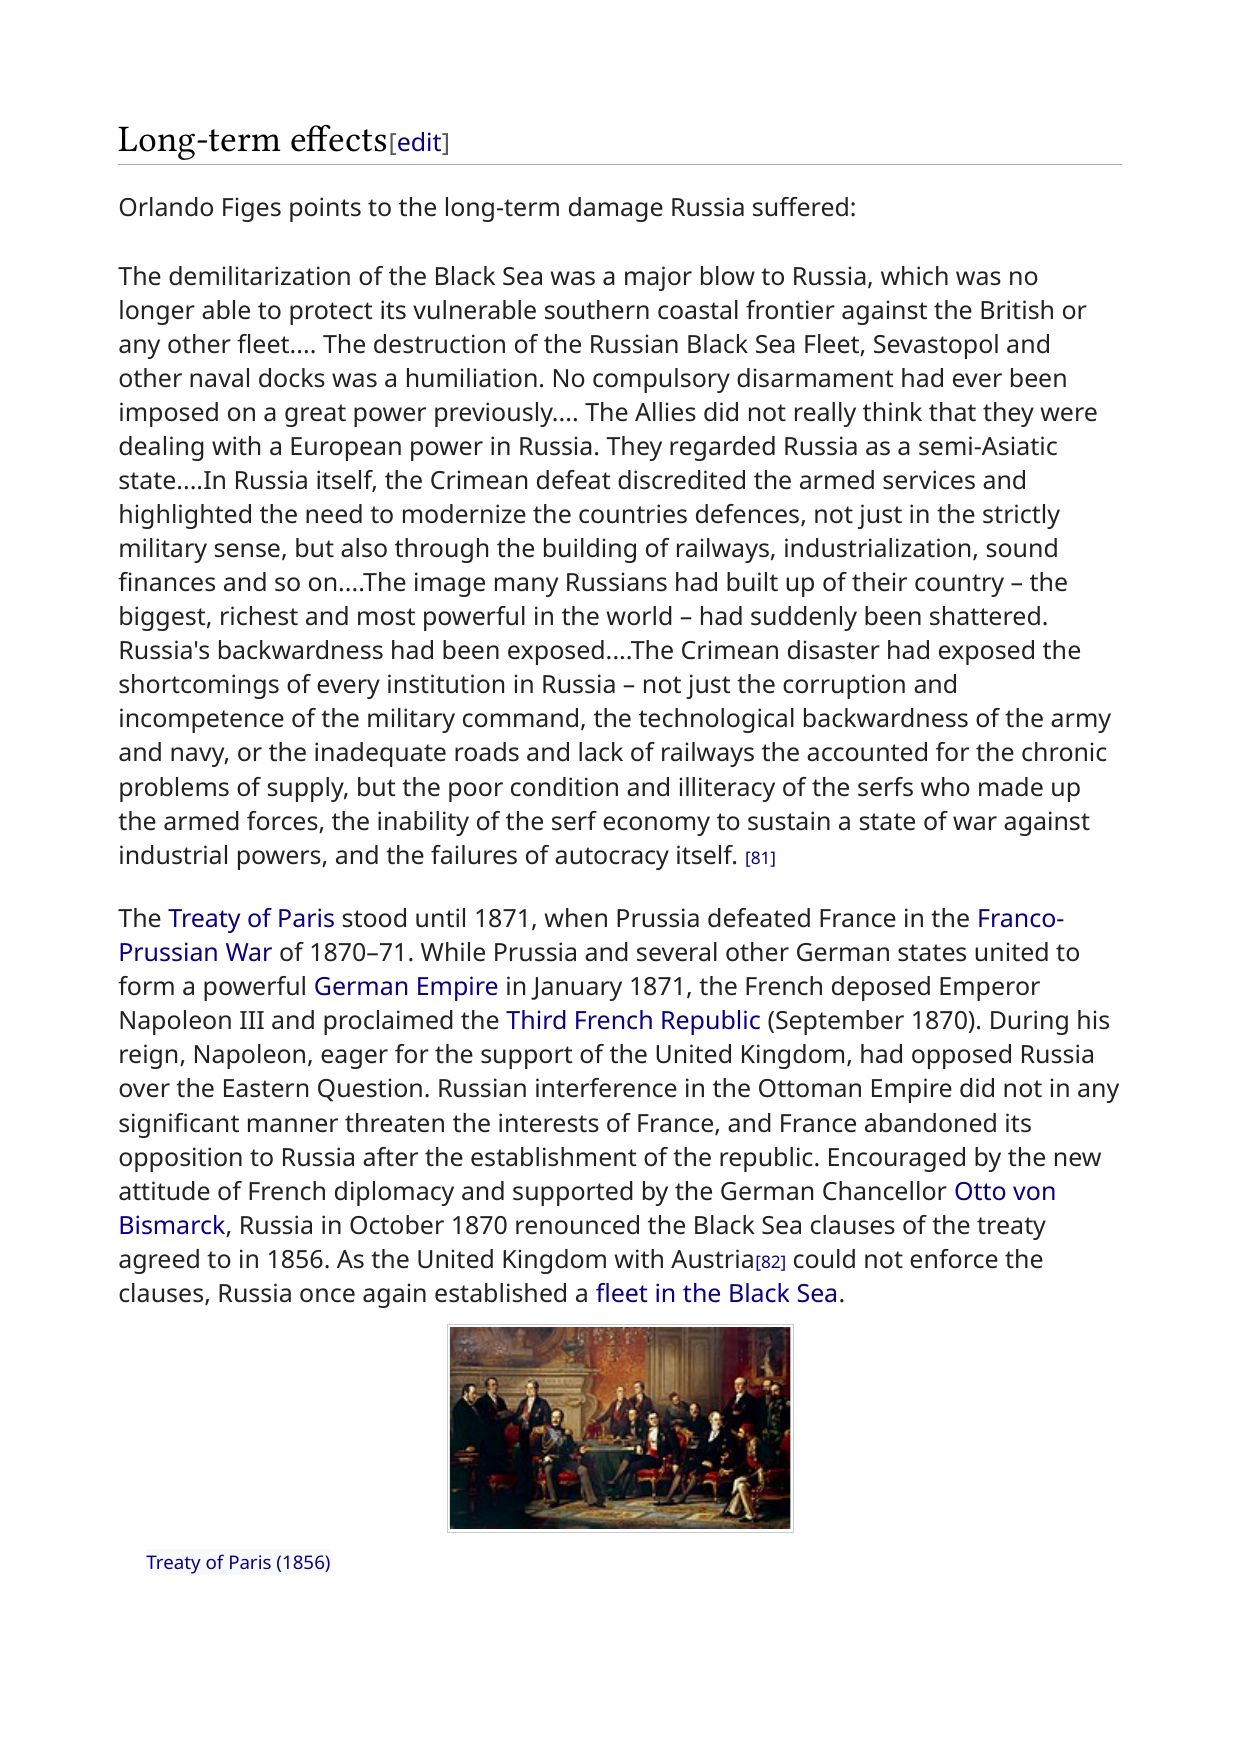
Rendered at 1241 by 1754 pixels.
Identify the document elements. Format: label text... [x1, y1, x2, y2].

subtitle Long-term effects[edit] [118, 118, 1122, 164]
text Treaty of Paris (1856) [123, 1549, 1122, 1575]
list The demilitarization of the Black Sea was a major blow to Russia, which was no longer able to protect its vulnerable southern coastal frontier against the British or any other fleet.... The destruction of the Russian Black Sea Fleet, Sevastopol and other naval docks was a humiliation. No compulsory disarmament had ever been imposed on a great power previously.... The Allies did not really think that they were dealing with a European power in Russia. They regarded Russia as a semi-Asiatic state....In Russia itself, the Crimean defeat discredited the armed services and highlighted the need to modernize the countries defences, not just in the strictly military sense, but also through the building of railways, industrialization, sound finances and so on....The image many Russians had built up of their country – the biggest, richest and most powerful in the world – had suddenly been shattered. Russia's backwardness had been exposed....The Crimean disaster had exposed the shortcomings of every institution in Russia – not just the corruption and incompetence of the military command, the technological backwardness of the army and navy, or the inadequate roads and lack of railways the accounted for the chronic problems of supply, but the poor condition and illiteracy of the serfs who made up the armed forces, the inability of the serf economy to sustain a state of war against industrial powers, and the failures of autocracy itself. [81] [118, 258, 1122, 871]
text The Treaty of Paris stood until 1871, when Prussia defeated France in the Franco-Prussian War of 1870–71. While Prussia and several other German states united to form a powerful German Empire in January 1871, the French deposed Emperor Napoleon III and proclaimed the Third French Republic (September 1870). During his reign, Napoleon, eager for the support of the United Kingdom, had opposed Russia over the Eastern Question. Russian interference in the Ottoman Empire did not in any significant manner threaten the interests of France, and France abandoned its opposition to Russia after the establishment of the republic. Encouraged by the new attitude of French diplomacy and supported by the German Chancellor Otto von Bismarck, Russia in October 1870 renounced the Black Sea clauses of the treaty agreed to in 1856. As the United Kingdom with Austria[82] could not enforce the clauses, Russia once again established a fleet in the Black Sea. [118, 901, 1122, 1309]
text Orlando Figes points to the long-term damage Russia suffered: [118, 189, 1122, 223]
picture [449, 1327, 791, 1529]
